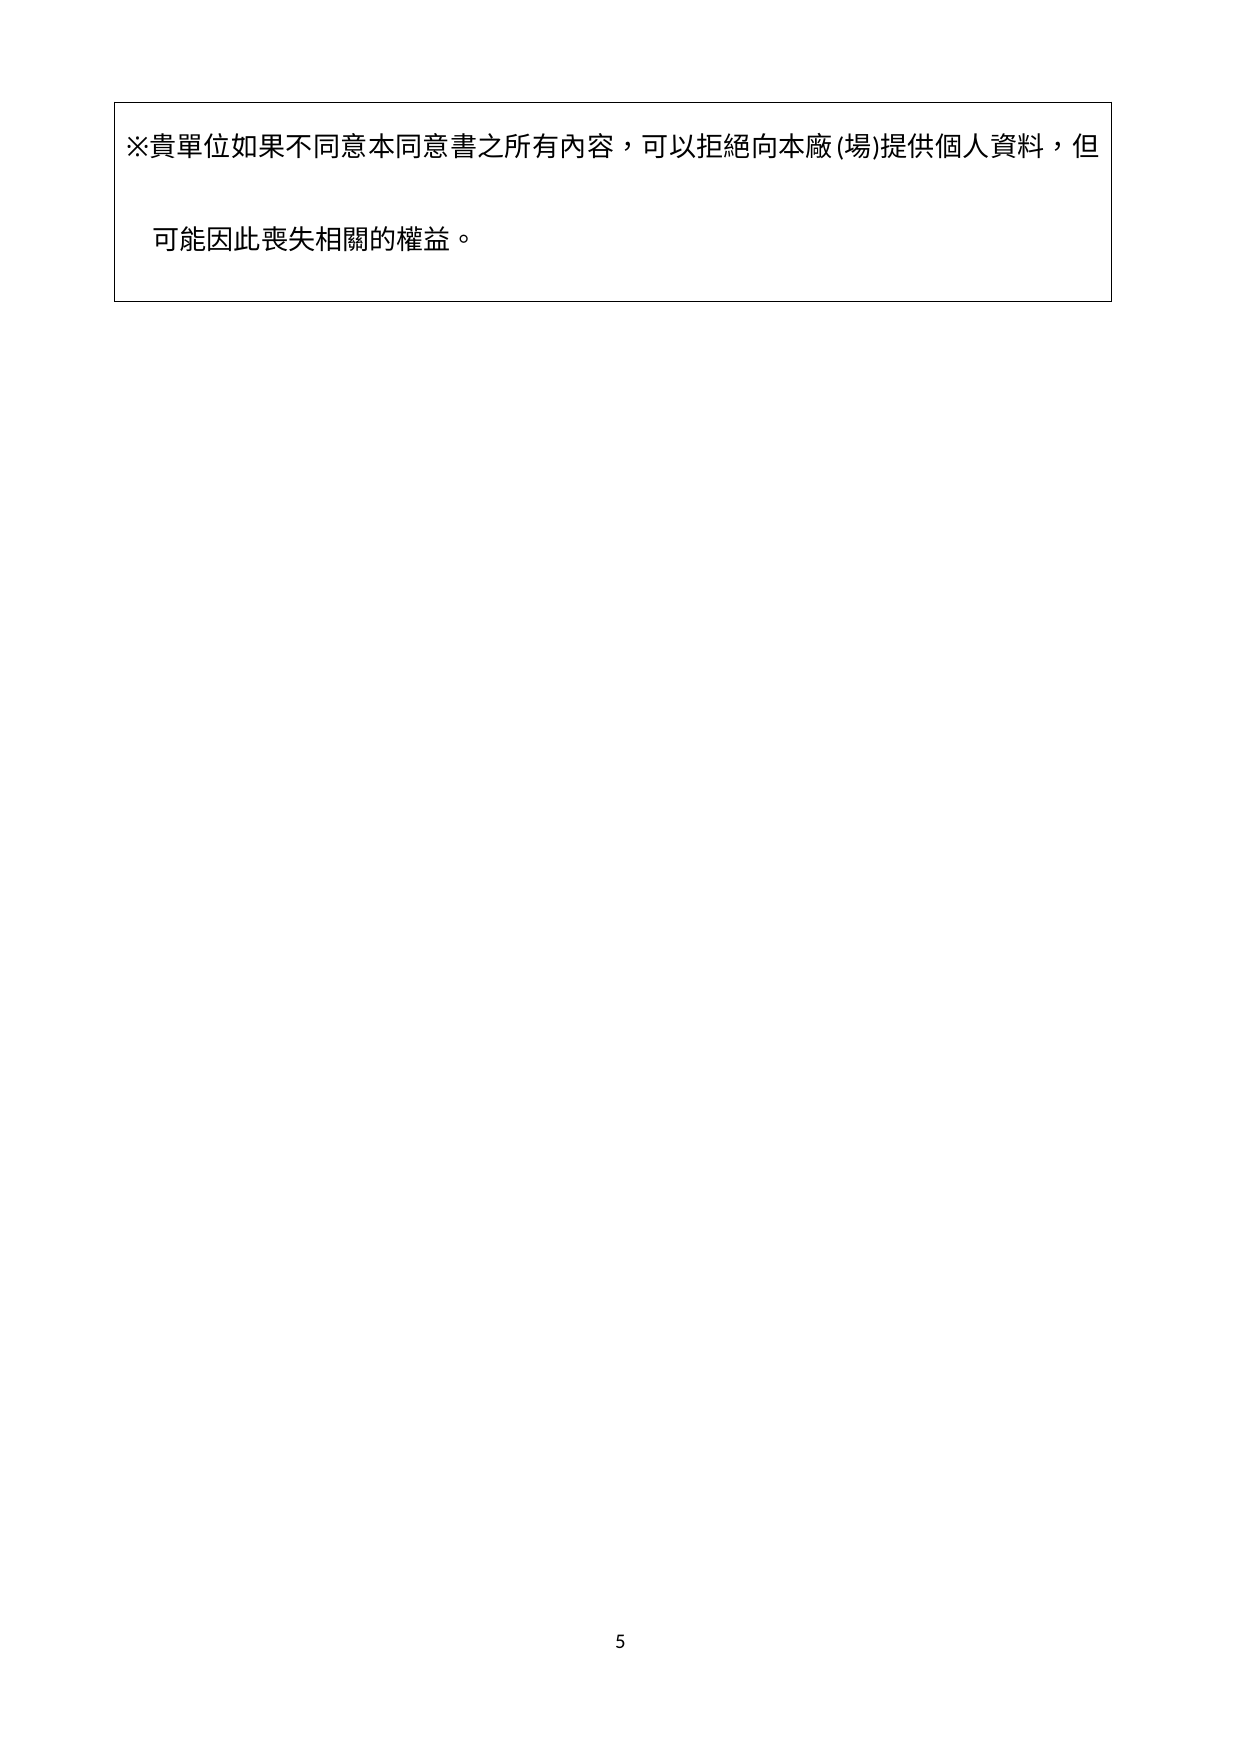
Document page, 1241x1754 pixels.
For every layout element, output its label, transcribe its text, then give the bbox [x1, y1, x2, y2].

table_header ※貴單位如果不同意本同意書之所有內容，可以拒絕向本廠(場)提供個人資料，但可能因此喪失相關的權益。 [115, 103, 1111, 301]
